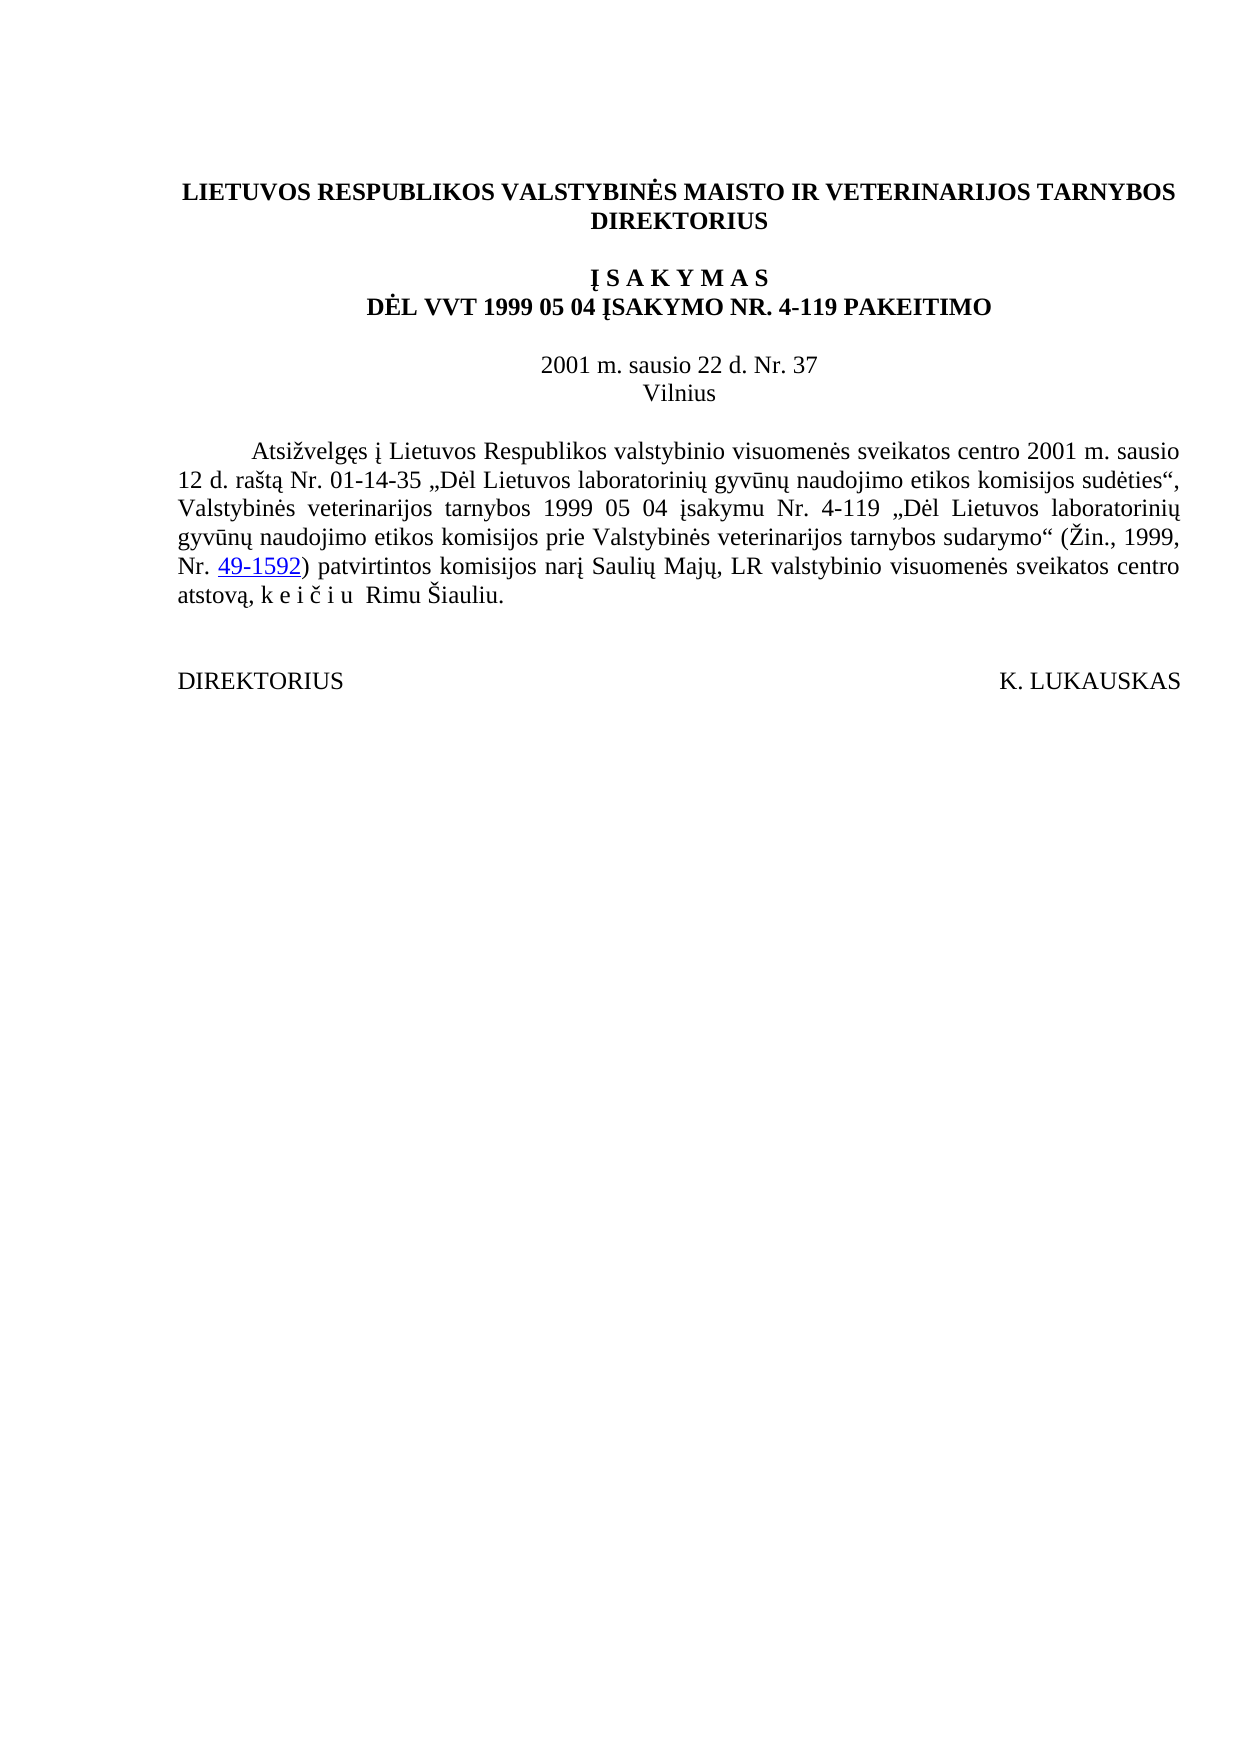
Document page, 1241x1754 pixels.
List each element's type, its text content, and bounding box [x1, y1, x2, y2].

text 2001 m. sausio 22 d. Nr. 37 [177, 350, 1181, 378]
text DĖL VVT 1999 05 04 ĮSAKYMO NR. 4-119 PAKEITIMO [177, 292, 1181, 321]
text Į S A K Y M A S [177, 263, 1181, 292]
text LIETUVOS RESPUBLIKOS VALSTYBINĖS MAISTO IR VETERINARIJOS TARNYBOS DIREKTORIUS [177, 177, 1181, 235]
text DIREKTORIUS K. LUKAUSKAS [177, 666, 1181, 695]
text Vilnius [177, 378, 1181, 407]
text Atsižvelgęs į Lietuvos Respublikos valstybinio visuomenės sveikatos centro 2001 m. sausio 12 d. raštą Nr. 01-14-35 „Dėl Lietuvos laboratorinių gyvūnų naudojimo etikos komisijos sudėties“, Valstybinės veterinarijos tarnybos 1999 05 04 įsakymu Nr. 4-119 „Dėl Lietuvos laboratorinių gyvūnų naudojimo etikos komisijos prie Valstybinės veterinarijos tarnybos sudarymo“ (Žin., 1999, Nr. 49-1592) patvirtintos komisijos narį Saulių Majų, LR valstybinio visuomenės sveikatos centro atstovą, keičiu Rimu Šiauliu. [177, 436, 1181, 608]
